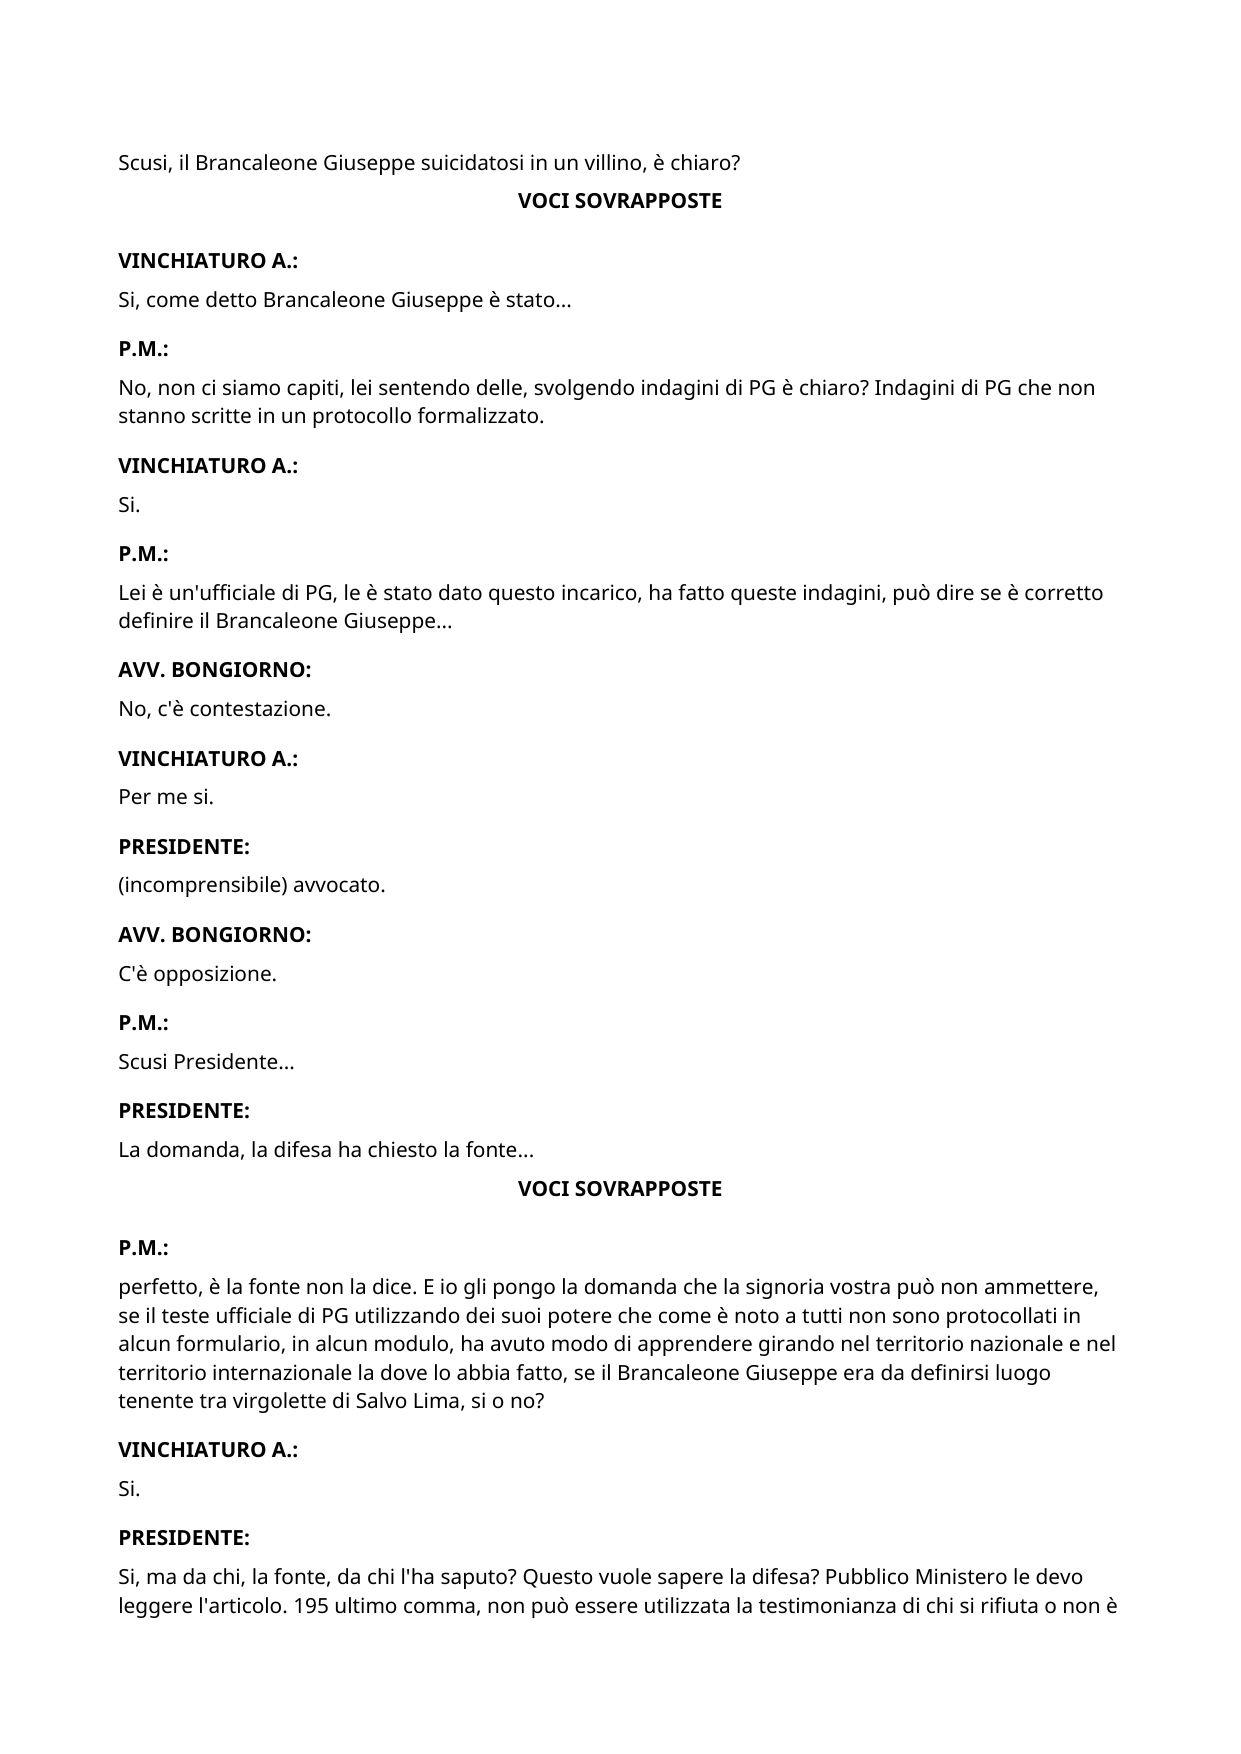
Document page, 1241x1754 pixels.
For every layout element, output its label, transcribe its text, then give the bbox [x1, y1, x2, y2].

text Si, come detto Brancaleone Giuseppe è stato... [118, 285, 1122, 313]
text Si. [118, 490, 1122, 518]
text No, c'è contestazione. [118, 694, 1122, 723]
text Per me si. [118, 782, 1122, 811]
text VOCI SOVRAPPOSTE [118, 186, 1122, 215]
text P.M.: [118, 334, 1122, 363]
text P.M.: [118, 539, 1122, 567]
text La domanda, la difesa ha chiesto la fonte... [118, 1135, 1122, 1163]
text (incomprensibile) avvocato. [118, 871, 1122, 899]
text No, non ci siamo capiti, lei sentendo delle, svolgendo indagini di PG è chiaro? Indagini di PG che non stanno scritte in un protocollo formalizzato. [118, 373, 1122, 430]
text PRESIDENTE: [118, 832, 1122, 860]
text VINCHIATURO A.: [118, 1435, 1122, 1464]
text Lei è un'ufficiale di PG, le è stato dato questo incarico, ha fatto queste indagini, può dire se è corretto definire il Brancaleone Giuseppe... [118, 578, 1122, 635]
text VINCHIATURO A.: [118, 744, 1122, 772]
text VOCI SOVRAPPOSTE [118, 1174, 1122, 1202]
text Scusi, il Brancaleone Giuseppe suicidatosi in un villino, è chiaro? [118, 148, 1122, 176]
text Scusi Presidente... [118, 1047, 1122, 1075]
text VINCHIATURO A.: [118, 451, 1122, 479]
text AVV. BONGIORNO: [118, 656, 1122, 684]
text PRESIDENTE: [118, 1096, 1122, 1124]
text AVV. BONGIORNO: [118, 920, 1122, 948]
text P.M.: [118, 1233, 1122, 1262]
text VINCHIATURO A.: [118, 246, 1122, 274]
text Si. [118, 1474, 1122, 1503]
text PRESIDENTE: [118, 1523, 1122, 1552]
text Si, ma da chi, la fonte, da chi l'ha saputo? Questo vuole sapere la difesa? Pubblico Ministero le devo leggere l'articolo. 195 ultimo comma, non può essere utilizzata la testimonianza di chi si rifiuta o non è [118, 1562, 1122, 1619]
text perfetto, è la fonte non la dice. E io gli pongo la domanda che la signoria vostra può non ammettere, se il teste ufficiale di PG utilizzando dei suoi potere che come è noto a tutti non sono protocollati in alcun formulario, in alcun modulo, ha avuto modo di apprendere girando nel territorio nazionale e nel territorio internazionale la dove lo abbia fatto, se il Brancaleone Giuseppe era da definirsi luogo tenente tra virgolette di Salvo Lima, si o no? [118, 1272, 1122, 1414]
text P.M.: [118, 1008, 1122, 1036]
text C'è opposizione. [118, 959, 1122, 987]
